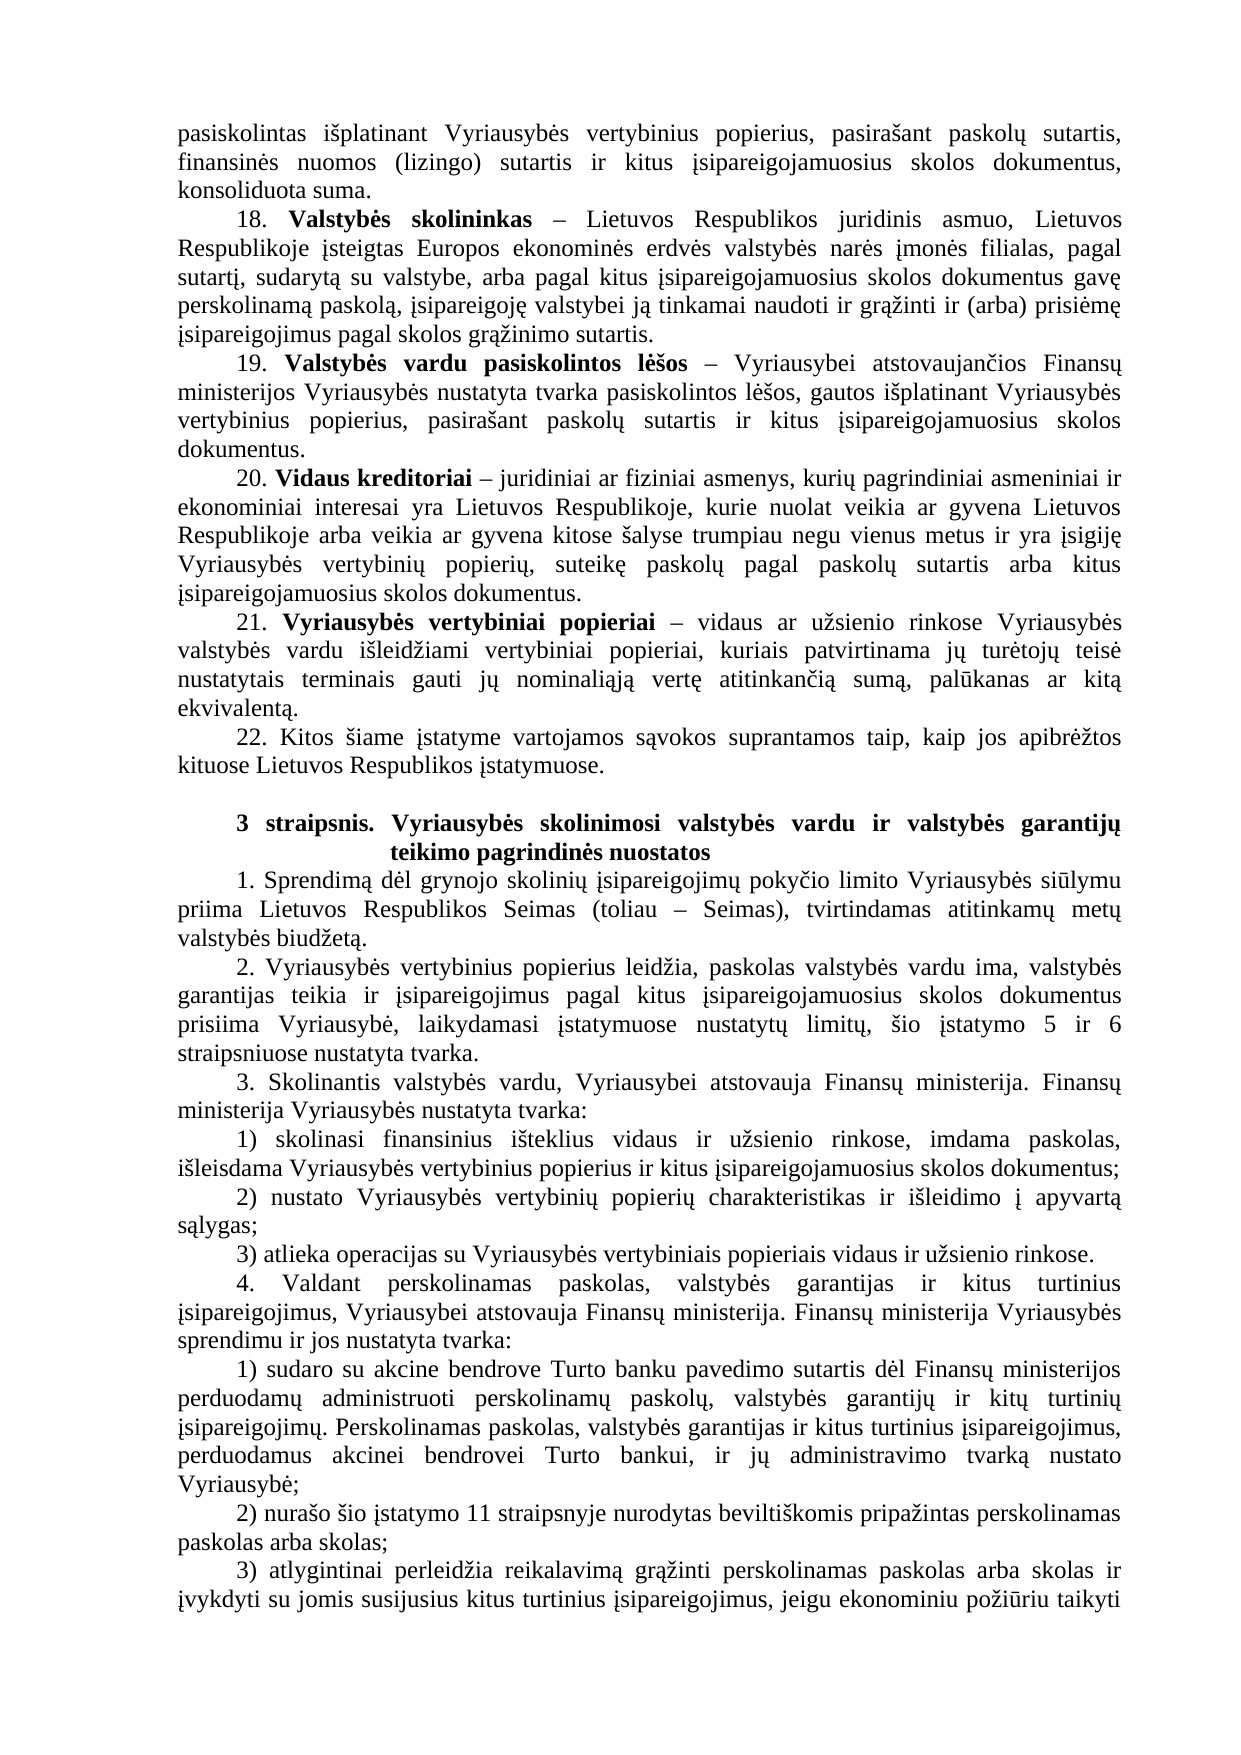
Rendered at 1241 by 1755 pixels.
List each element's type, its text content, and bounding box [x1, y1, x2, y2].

text 22. Kitos šiame įstatyme vartojamos sąvokos suprantamos taip, kaip jos apibrėžtos kituose Lietuvos Respublikos įstatymuose. [177, 722, 1122, 779]
text 2. Vyriausybės vertybinius popierius leidžia, paskolas valstybės vardu ima, valstybės garantijas teikia ir įsipareigojimus pagal kitus įsipareigojamuosius skolos dokumentus prisiima Vyriausybė, laikydamasi įstatymuose nustatytų limitų, šio įstatymo 5 ir 6 straipsniuose nustatyta tvarka. [177, 952, 1122, 1067]
text 20. Vidaus kreditoriai – juridiniai ar fiziniai asmenys, kurių pagrindiniai asmeniniai ir ekonominiai interesai yra Lietuvos Respublikoje, kurie nuolat veikia ar gyvena Lietuvos Respublikoje arba veikia ar gyvena kitose šalyse trumpiau negu vienus metus ir yra įsigiję Vyriausybės vertybinių popierių, suteikę paskolų pagal paskolų sutartis arba kitus įsipareigojamuosius skolos dokumentus. [177, 463, 1122, 607]
text pasiskolintas išplatinant Vyriausybės vertybinius popierius, pasirašant paskolų sutartis, finansinės nuomos (lizingo) sutartis ir kitus įsipareigojamuosius skolos dokumentus, konsoliduota suma. [177, 118, 1122, 204]
text 21. Vyriausybės vertybiniai popieriai – vidaus ar užsienio rinkose Vyriausybės valstybės vardu išleidžiami vertybiniai popieriai, kuriais patvirtinama jų turėtojų teisė nustatytais terminais gauti jų nominaliąją vertę atitinkančią sumą, palūkanas ar kitą ekvivalentą. [177, 607, 1122, 722]
text 3) atlygintinai perleidžia reikalavimą grąžinti perskolinamas paskolas arba skolas ir įvykdyti su jomis susijusius kitus turtinius įsipareigojimus, jeigu ekonominiu požiūriu taikyti [177, 1556, 1122, 1613]
text 18. Valstybės skolininkas – Lietuvos Respublikos juridinis asmuo, Lietuvos Respublikoje įsteigtas Europos ekonominės erdvės valstybės narės įmonės filialas, pagal sutartį, sudarytą su valstybe, arba pagal kitus įsipareigojamuosius skolos dokumentus gavę perskolinamą paskolą, įsipareigoję valstybei ją tinkamai naudoti ir grąžinti ir (arba) prisiėmę įsipareigojimus pagal skolos grąžinimo sutartis. [177, 204, 1122, 348]
text 3. Skolinantis valstybės vardu, Vyriausybei atstovauja Finansų ministerija. Finansų ministerija Vyriausybės nustatyta tvarka: [177, 1067, 1122, 1124]
text 2) nurašo šio įstatymo 11 straipsnyje nurodytas beviltiškomis pripažintas perskolinamas paskolas arba skolas; [177, 1498, 1122, 1556]
text 1) skolinasi finansinius išteklius vidaus ir užsienio rinkose, imdama paskolas, išleisdama Vyriausybės vertybinius popierius ir kitus įsipareigojamuosius skolos dokumentus; [177, 1124, 1122, 1182]
text 2) nustato Vyriausybės vertybinių popierių charakteristikas ir išleidimo į apyvartą sąlygas; [177, 1182, 1122, 1239]
text 4. Valdant perskolinamas paskolas, valstybės garantijas ir kitus turtinius įsipareigojimus, Vyriausybei atstovauja Finansų ministerija. Finansų ministerija Vyriausybės sprendimu ir jos nustatyta tvarka: [177, 1268, 1122, 1354]
text 19. Valstybės vardu pasiskolintos lėšos – Vyriausybei atstovaujančios Finansų ministerijos Vyriausybės nustatyta tvarka pasiskolintos lėšos, gautos išplatinant Vyriausybės vertybinius popierius, pasirašant paskolų sutartis ir kitus įsipareigojamuosius skolos dokumentus. [177, 348, 1122, 463]
text 1. Sprendimą dėl grynojo skolinių įsipareigojimų pokyčio limito Vyriausybės siūlymu priima Lietuvos Respublikos Seimas (toliau – Seimas), tvirtindamas atitinkamų metų valstybės biudžetą. [177, 866, 1122, 952]
text 3 straipsnis. Vyriausybės skolinimosi valstybės vardu ir valstybės garantijų teikimo pagrindinės nuostatos [236, 808, 1122, 866]
text 3) atlieka operacijas su Vyriausybės vertybiniais popieriais vidaus ir užsienio rinkose. [177, 1239, 1122, 1268]
text 1) sudaro su akcine bendrove Turto banku pavedimo sutartis dėl Finansų ministerijos perduodamų administruoti perskolinamų paskolų, valstybės garantijų ir kitų turtinių įsipareigojimų. Perskolinamas paskolas, valstybės garantijas ir kitus turtinius įsipareigojimus, perduodamus akcinei bendrovei Turto bankui, ir jų administravimo tvarką nustato Vyriausybė; [177, 1354, 1122, 1498]
